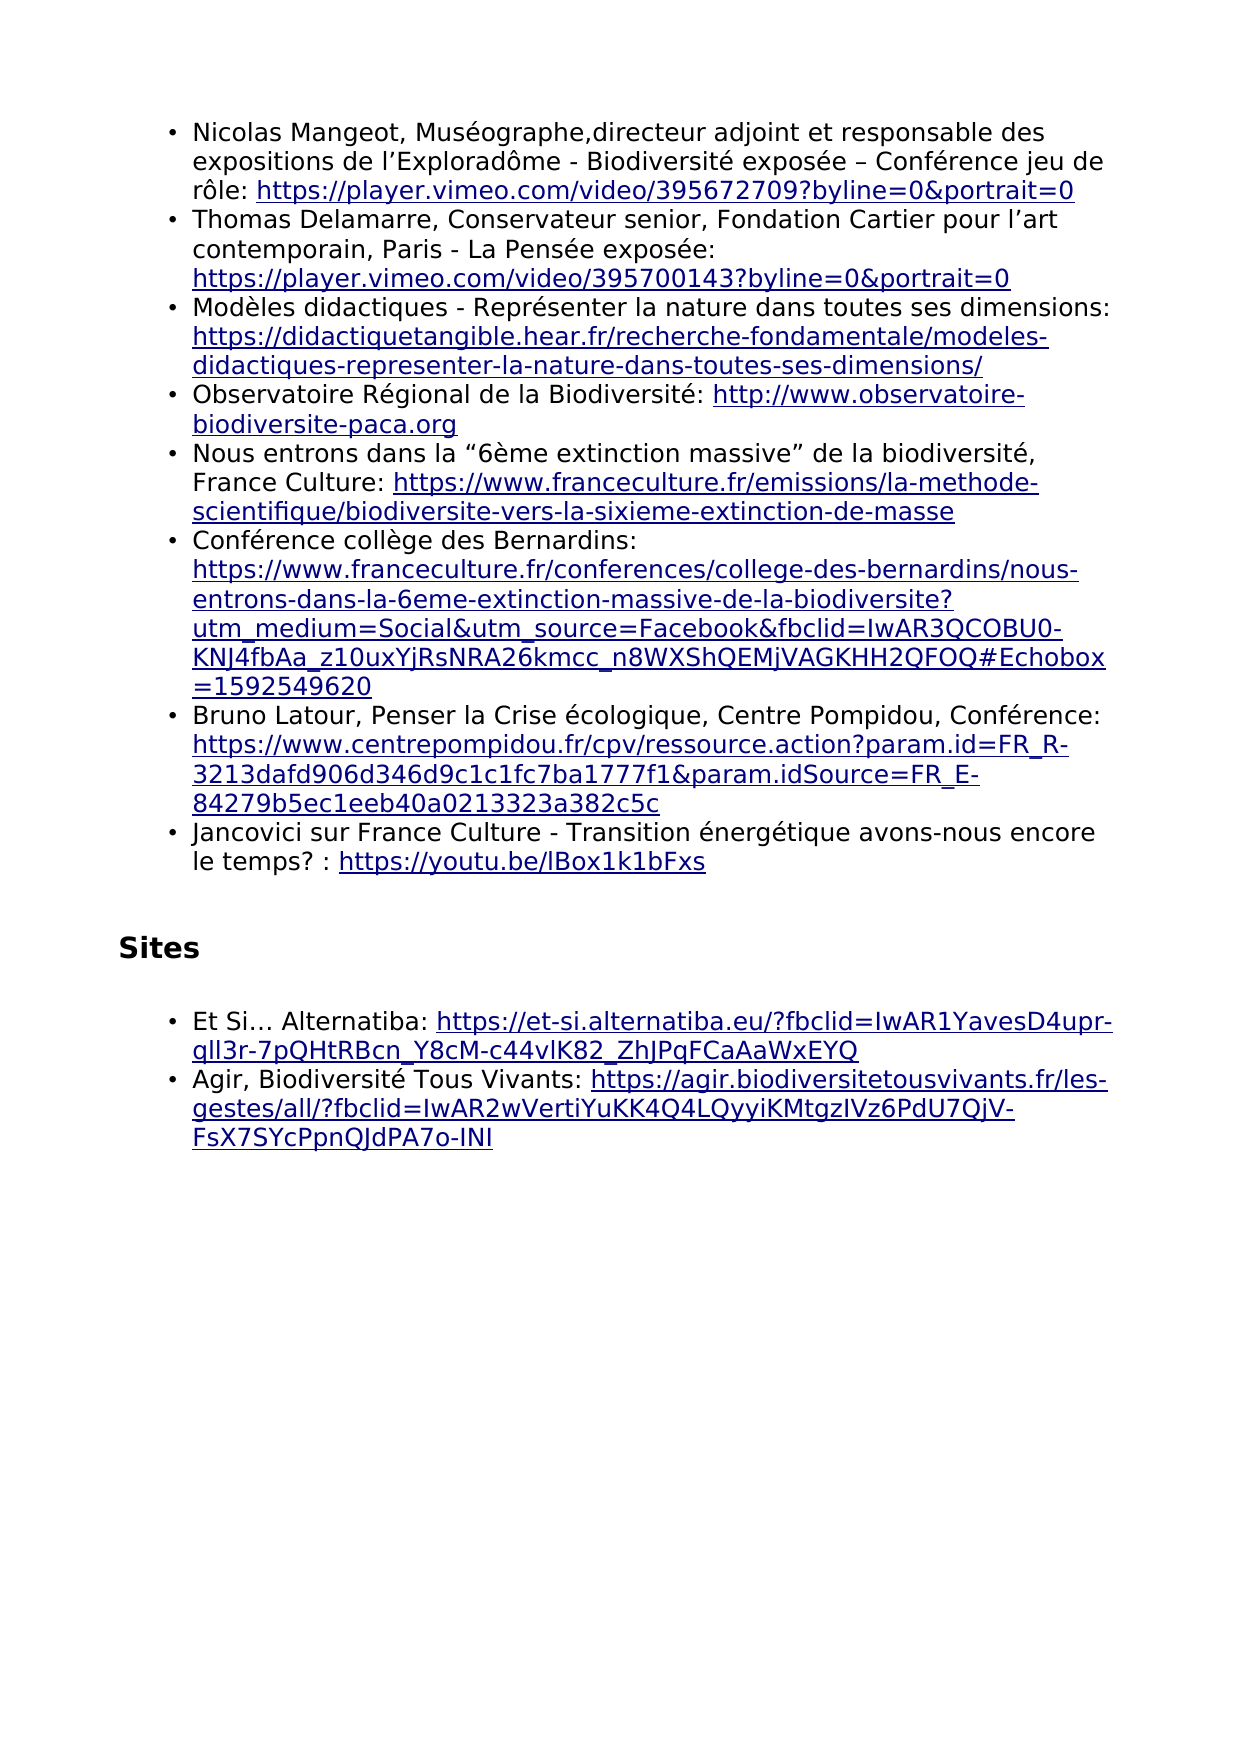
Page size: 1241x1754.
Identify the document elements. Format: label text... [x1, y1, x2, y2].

list Nous entrons dans la “6ème extinction massive” de la biodiversité, France Culture: https://www.franceculture.fr/emissions/la-methode-scientifique/biodiversite-vers-la-sixieme-extinction-de-masse [177, 439, 1122, 526]
list Modèles didactiques - Représenter la nature dans toutes ses dimensions: https://didactiquetangible.hear.fr/recherche-fondamentale/modeles-didactiques-representer-la-nature-dans-toutes-ses-dimensions/ [177, 293, 1122, 381]
subtitle Sites [118, 931, 1122, 965]
list Agir, Biodiversité Tous Vivants: https://agir.biodiversitetousvivants.fr/les-gestes/all/?fbclid=IwAR2wVertiYuKK4Q4LQyyiKMtgzIVz6PdU7QjV-FsX7SYcPpnQJdPA7o-INI [177, 1065, 1122, 1153]
list Observatoire Régional de la Biodiversité: http://www.observatoire-biodiversite-paca.org [177, 381, 1122, 439]
list Et Si… Alternatiba: https://et-si.alternatiba.eu/?fbclid=IwAR1YavesD4upr-qll3r-7pQHtRBcn_Y8cM-c44vlK82_ZhJPqFCaAaWxEYQ [177, 1007, 1122, 1065]
list Bruno Latour, Penser la Crise écologique, Centre Pompidou, Conférence: https://www.centrepompidou.fr/cpv/ressource.action?param.id=FR_R-3213dafd906d346d9c1c1fc7ba1777f1&param.idSource=FR_E-84279b5ec1eeb40a0213323a382c5c [177, 701, 1122, 818]
list Conférence collège des Bernardins: https://www.franceculture.fr/conferences/college-des-bernardins/nous-entrons-dans-la-6eme-extinction-massive-de-la-biodiversite?utm_medium=Social&utm_source=Facebook&fbclid=IwAR3QCOBU0-KNJ4fbAa_z10uxYjRsNRA26kmcc_n8WXShQEMjVAGKHH2QFOQ#Echobox=1592549620 [177, 526, 1122, 701]
list Nicolas Mangeot, Muséographe,directeur adjoint et responsable des expositions de l’Exploradôme - Biodiversité exposée – Conférence jeu de rôle: https://player.vimeo.com/video/395672709?byline=0&portrait=0 [177, 118, 1122, 206]
list Thomas Delamarre, Conservateur senior, Fondation Cartier pour l’art contemporain, Paris - La Pensée exposée: https://player.vimeo.com/video/395700143?byline=0&portrait=0 [177, 206, 1122, 293]
list Jancovici sur France Culture - Transition énergétique avons-nous encore le temps? : https://youtu.be/lBox1k1bFxs [177, 818, 1122, 876]
